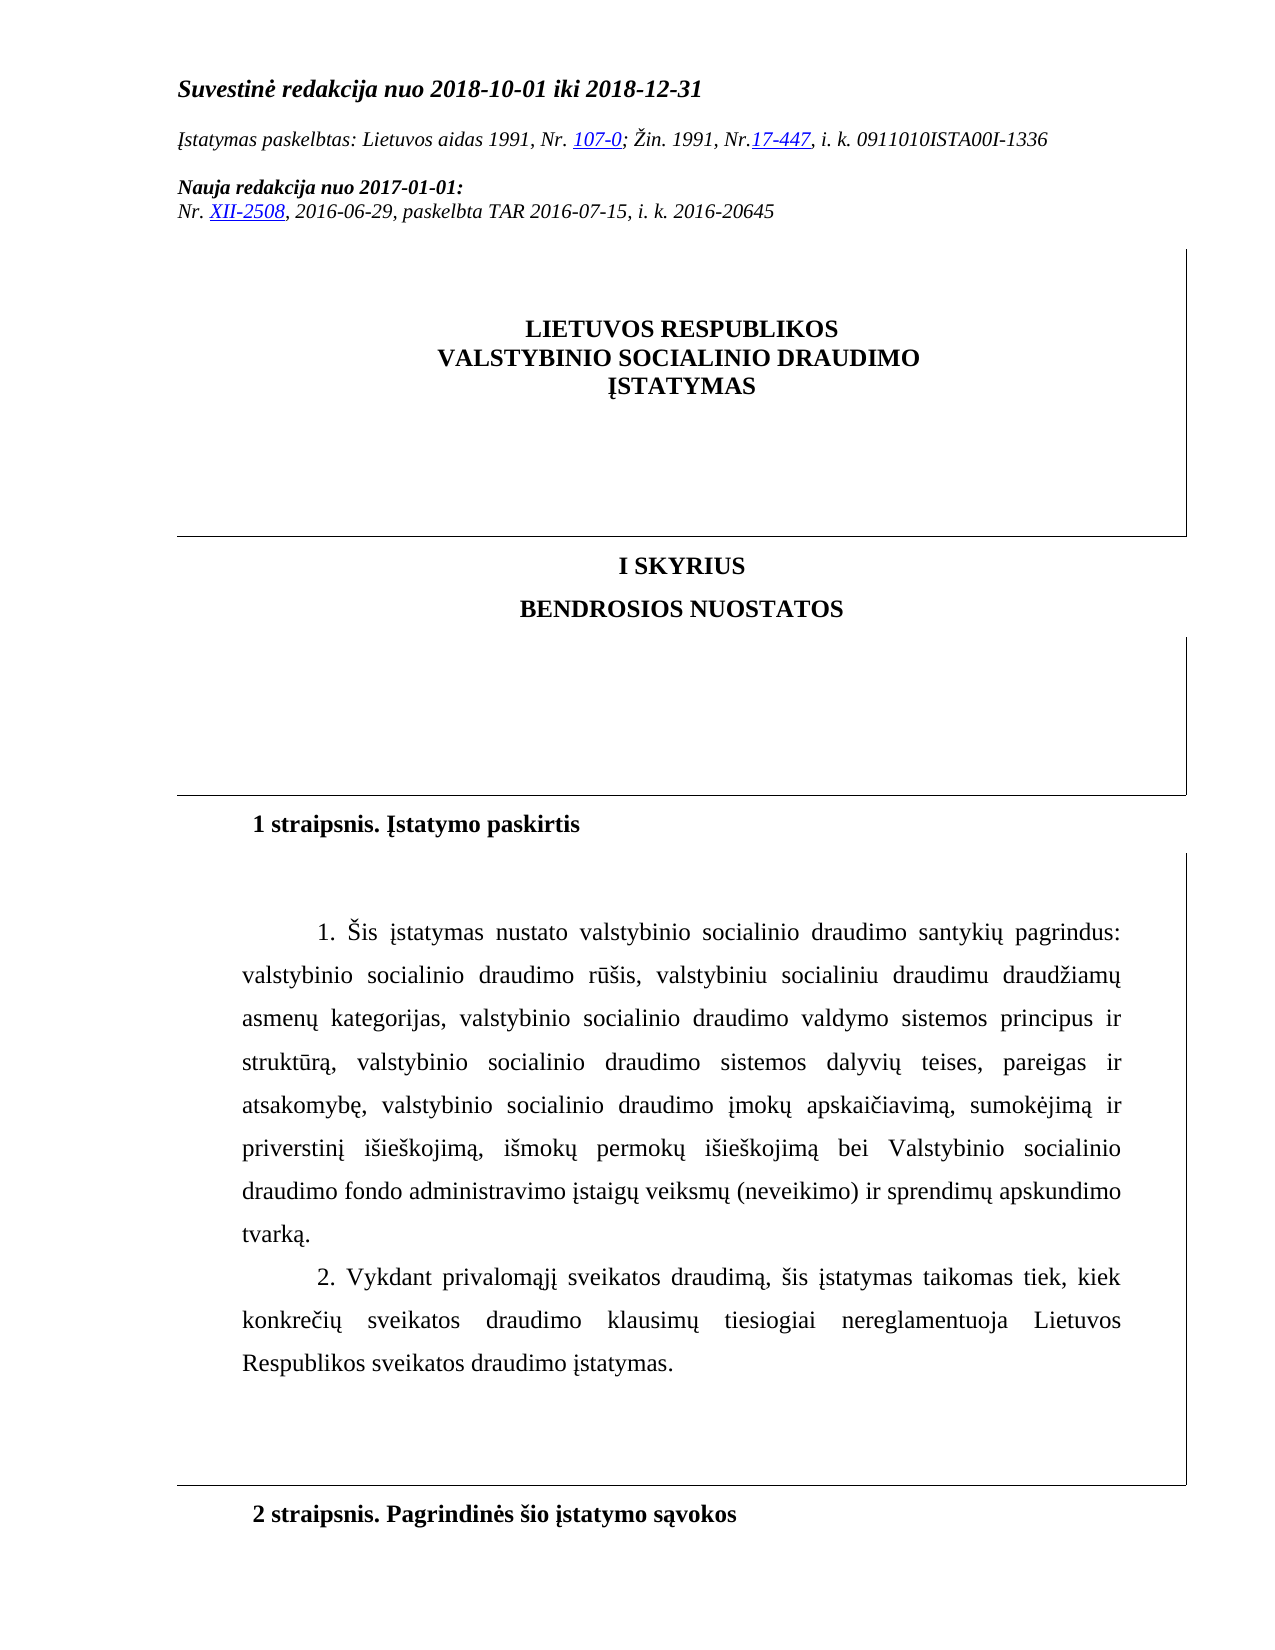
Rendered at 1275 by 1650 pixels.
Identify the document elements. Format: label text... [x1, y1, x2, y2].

text 2. Vykdant privalomąjį sveikatos draudimą, šis įstatymas taikomas tiek, kiek konkrečių sveikatos draudimo klausimų tiesiogiai nereglamentuoja Lietuvos Respublikos sveikatos draudimo įstatymas. [177, 1198, 1186, 1377]
text 1 straipsnis. Įstatymo paskirtis [177, 809, 1186, 838]
text I SKYRIUS [177, 551, 1186, 580]
text Nr. XII-2508, 2016-06-29, paskelbta TAR 2016-07-15, i. k. 2016-20645 [177, 199, 1186, 223]
text Įstatymas paskelbtas: Lietuvos aidas 1991, Nr. 107-0; Žin. 1991, Nr.17-447, i. k. 0911010ISTA00I-1336 [177, 127, 1186, 151]
text 1. Šis įstatymas nustato valstybinio socialinio draudimo santykių pagrindus: valstybinio socialinio draudimo rūšis, valstybiniu socialiniu draudimu draudžiamų asmenų kategorijas, valstybinio socialinio draudimo valdymo sistemos principus ir struktūrą, valstybinio socialinio draudimo sistemos dalyvių teises, pareigas ir atsakomybę, valstybinio socialinio draudimo įmokų apskaičiavimą, sumokėjimą ir priverstinį išieškojimą, išmokų permokų išieškojimą bei Valstybinio socialinio draudimo fondo administravimo įstaigų veiksmų (neveikimo) ir sprendimų apskundimo tvarką. [177, 853, 1186, 1198]
text Suvestinė redakcija nuo 2018-10-01 iki 2018-12-31 [177, 74, 1186, 103]
text 2 straipsnis. Pagrindinės šio įstatymo sąvokos [177, 1499, 1186, 1528]
text BENDROSIOS NUOSTATOS [177, 594, 1186, 623]
text LIETUVOS RESPUBLIKOS VALSTYBINIO SOCIALINIO DRAUDIMO ĮSTATYMAS [177, 249, 1186, 400]
text Nauja redakcija nuo 2017-01-01: [177, 175, 1186, 199]
